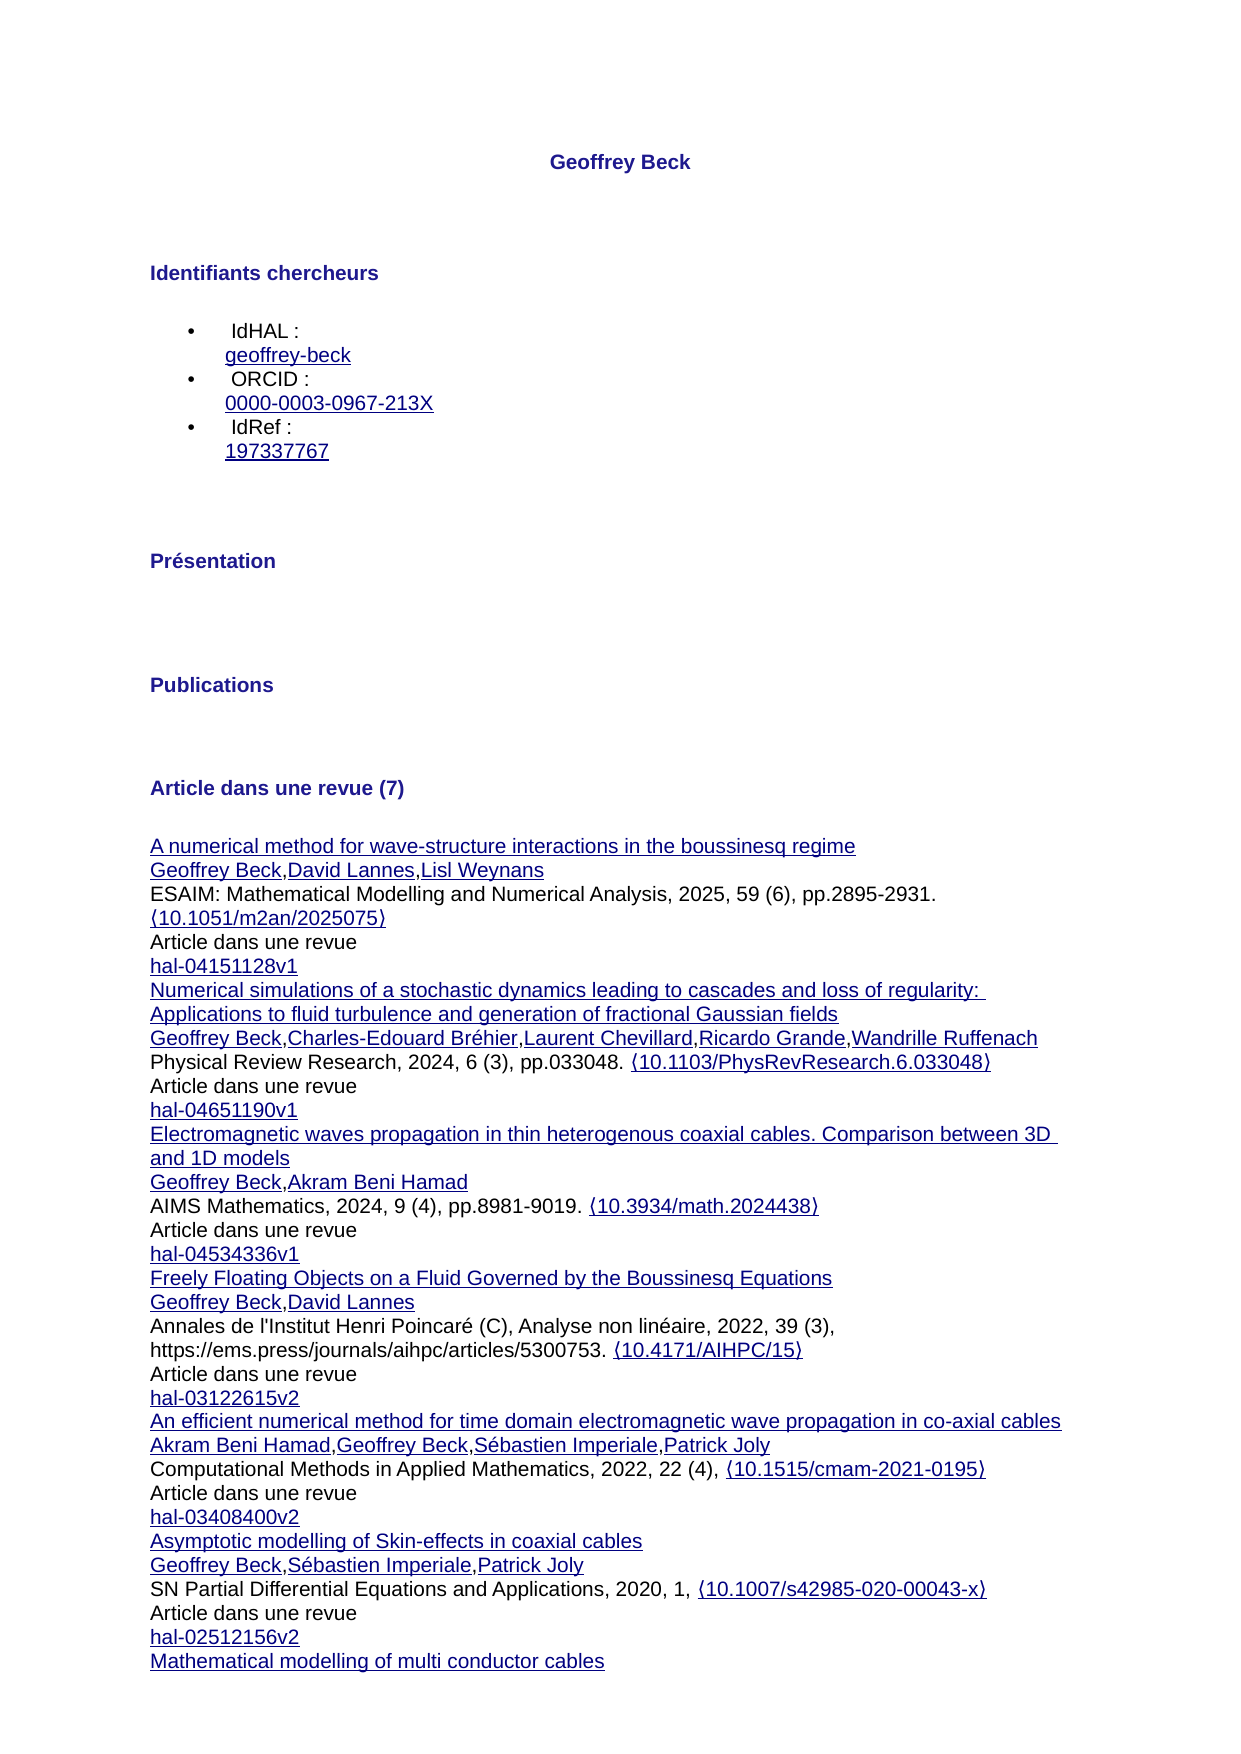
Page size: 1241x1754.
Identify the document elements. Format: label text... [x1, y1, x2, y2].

list 0000-0003-0967-213X [187, 391, 1090, 414]
table_header A numerical method for wave-structure interactions in the boussinesq regime Geoffrey Beck,David Lannes,Lisl Weynans ESAIM: Mathematical Modelling and Numerical Analysis, 2025, 59 (6), pp.2895-2931. ⟨10.1051/m2an/2025075⟩ Article dans une revue hal-04151128v1 [150, 834, 1090, 978]
subtitle Geoffrey Beck [150, 150, 1090, 174]
subtitle Identifiants chercheurs [150, 260, 1090, 284]
table_cell Freely Floating Objects on a Fluid Governed by the Boussinesq Equations Geoffrey Beck,David Lannes Annales de l'Institut Henri Poincaré (C), Analyse non linéaire, 2022, 39 (3), https://ems.press/journals/aihpc/articles/5300753. ⟨10.4171/AIHPC/15⟩ Article dans une revue hal-03122615v2 [150, 1266, 1090, 1409]
list IdRef : [187, 414, 1090, 438]
table_cell Numerical simulations of a stochastic dynamics leading to cascades and loss of regularity: Applications to fluid turbulence and generation of fractional Gaussian fields Geoffrey Beck,Charles-Edouard Bréhier,Laurent Chevillard,Ricardo Grande,Wandrille Ruffenach Physical Review Research, 2024, 6 (3), pp.033048. ⟨10.1103/PhysRevResearch.6.033048⟩ Article dans une revue hal-04651190v1 [150, 978, 1090, 1122]
table_cell Asymptotic modelling of Skin-effects in coaxial cables Geoffrey Beck,Sébastien Imperiale,Patrick Joly SN Partial Differential Equations and Applications, 2020, 1, ⟨10.1007/s42985-020-00043-x⟩ Article dans une revue hal-02512156v2 [150, 1529, 1090, 1649]
list IdHAL : [187, 319, 1090, 343]
table_cell Mathematical modelling of multi conductor cables [150, 1649, 1090, 1673]
subtitle Article dans une revue (7) [150, 776, 1090, 800]
list 197337767 [187, 438, 1090, 462]
subtitle Présentation [150, 549, 1090, 573]
table_cell Electromagnetic waves propagation in thin heterogenous coaxial cables. Comparison between 3D and 1D models Geoffrey Beck,Akram Beni Hamad AIMS Mathematics, 2024, 9 (4), pp.8981-9019. ⟨10.3934/math.2024438⟩ Article dans une revue hal-04534336v1 [150, 1122, 1090, 1266]
list geoffrey-beck [187, 343, 1090, 367]
list ORCID : [187, 367, 1090, 391]
subtitle Publications [150, 673, 1090, 697]
table_cell An efficient numerical method for time domain electromagnetic wave propagation in co-axial cables Akram Beni Hamad,Geoffrey Beck,Sébastien Imperiale,Patrick Joly Computational Methods in Applied Mathematics, 2022, 22 (4), ⟨10.1515/cmam-2021-0195⟩ Article dans une revue hal-03408400v2 [150, 1409, 1090, 1529]
